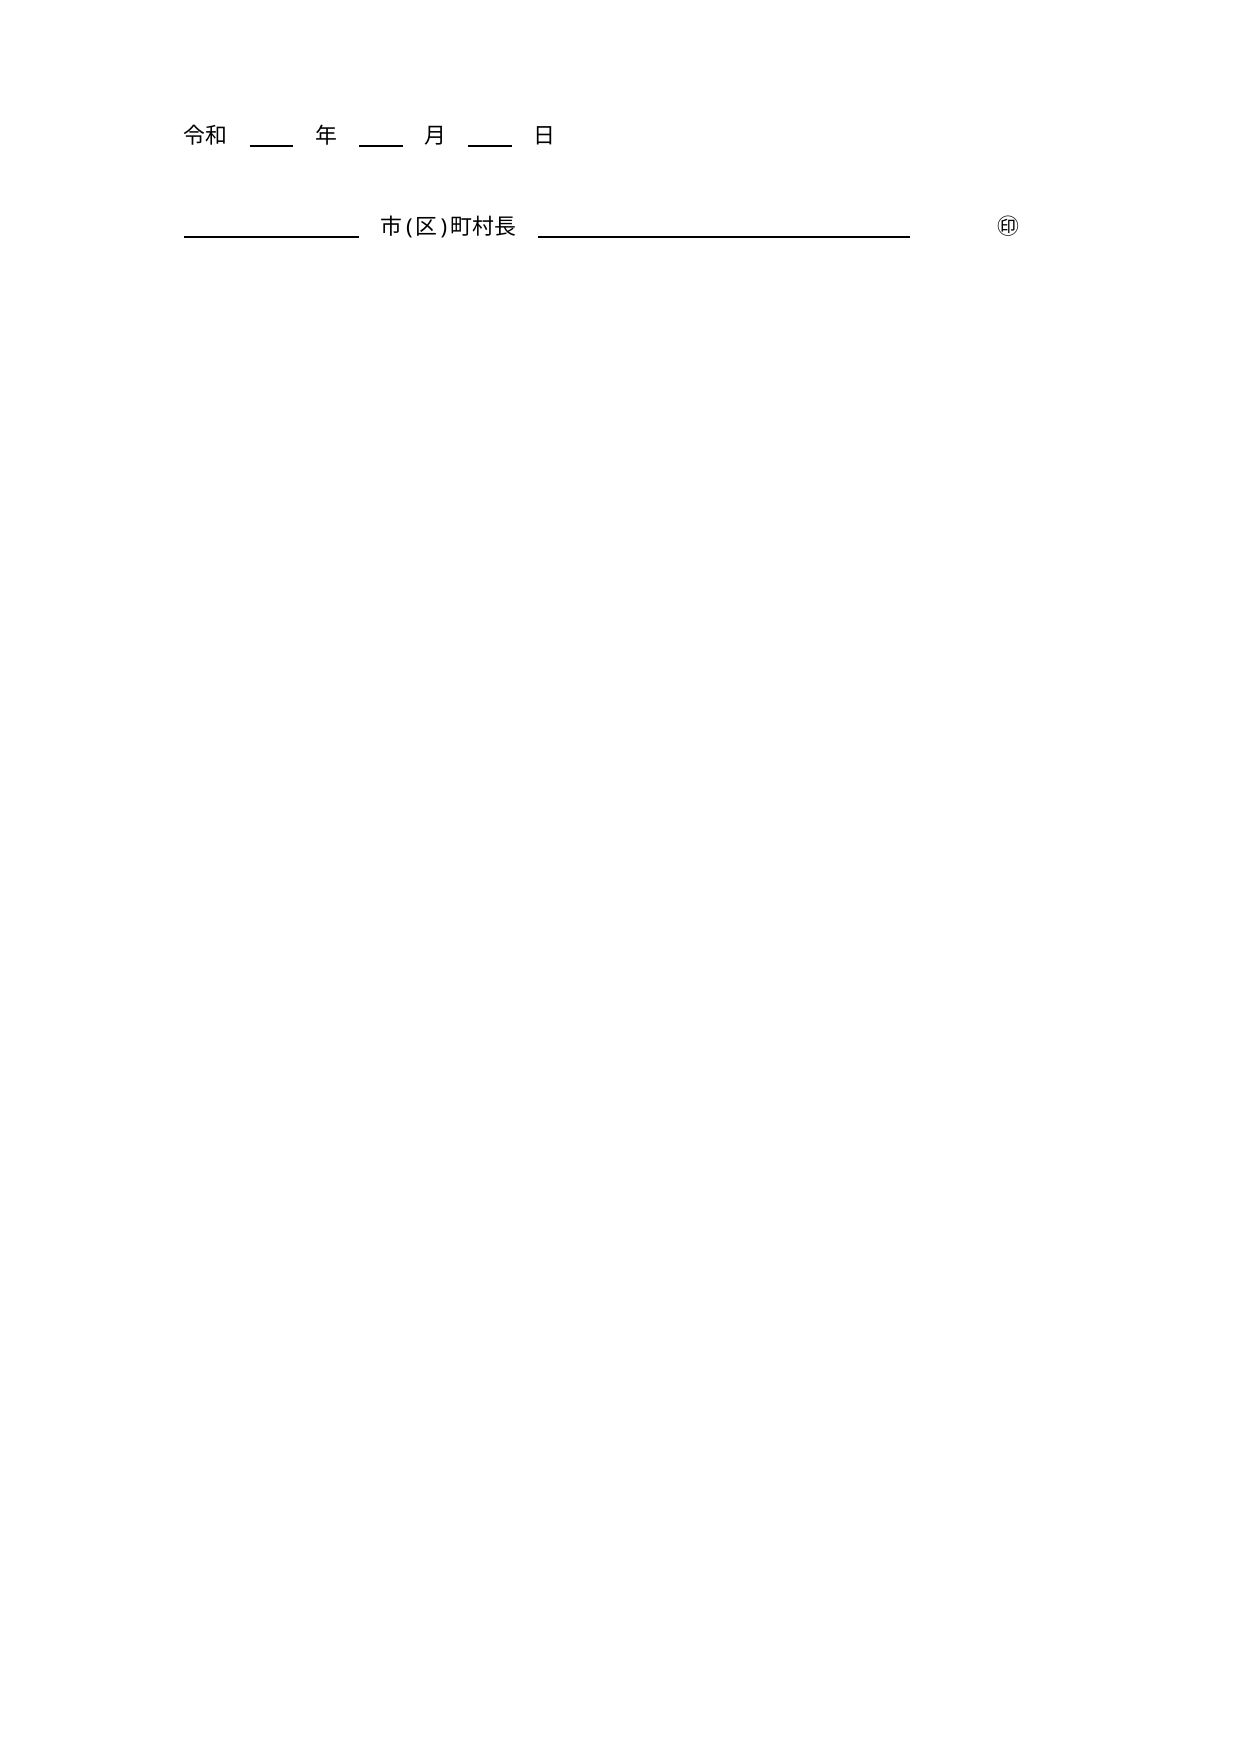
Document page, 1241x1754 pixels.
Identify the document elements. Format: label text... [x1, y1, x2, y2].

text 令和 年 月 日 [118, 118, 1122, 150]
text 市(区)町村長 ㊞ [118, 209, 1122, 241]
